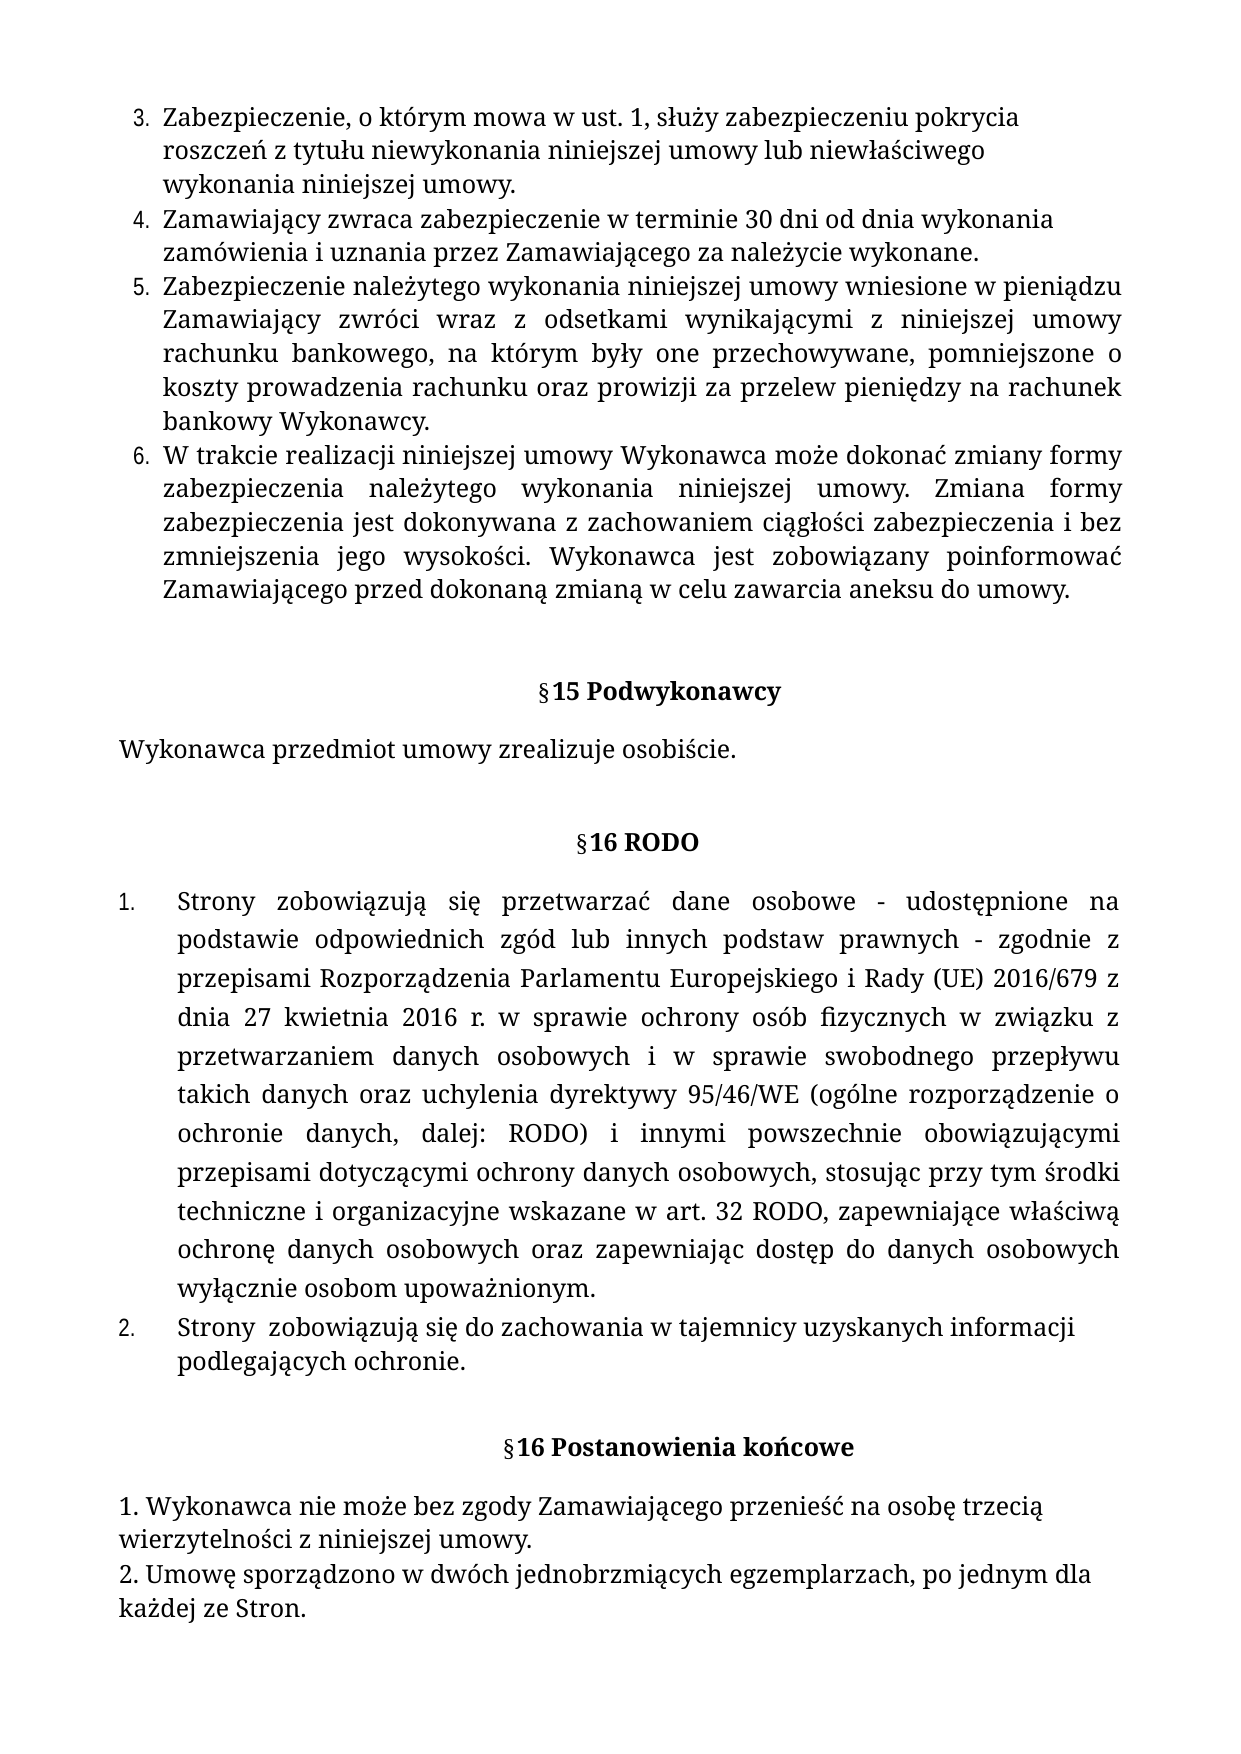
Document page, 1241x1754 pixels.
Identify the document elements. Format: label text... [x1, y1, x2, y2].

list Zabezpieczenie należytego wykonania niniejszej umowy wniesione w pieniądzu Zamawiający zwróci wraz z odsetkami wynikającymi z niniejszej umowy rachunku bankowego, na którym były one przechowywane, pomniejszone o koszty prowadzenia rachunku oraz prowizji za przelew pieniędzy na rachunek bankowy Wykonawcy. [133, 269, 1123, 437]
list 16 Postanowienia końcowe [502, 1430, 1123, 1464]
list Strony zobowiązują się przetwarzać dane osobowe - udostępnione na podstawie odpowiednich zgód lub innych podstaw prawnych - zgodnie z przepisami Rozporządzenia Parlamentu Europejskiego i Rady (UE) 2016/679 z dnia 27 kwietnia 2016 r. w sprawie ochrony osób fizycznych w związku z przetwarzaniem danych osobowych i w sprawie swobodnego przepływu takich danych oraz uchylenia dyrektywy 95/46/WE (ogólne rozporządzenie o ochronie danych, dalej: RODO) i innymi powszechnie obowiązującymi przepisami dotyczącymi ochrony danych osobowych, stosując przy tym środki techniczne i organizacyjne wskazane w art. 32 RODO, zapewniające właściwą ochronę danych osobowych oraz zapewniając dostęp do danych osobowych wyłącznie osobom upoważnionym. [118, 883, 1121, 1305]
text 2. Umowę sporządzono w dwóch jednobrzmiących egzemplarzach, po jednym dla każdej ze Stron. [119, 1556, 1123, 1624]
list W trakcie realizacji niniejszej umowy Wykonawca może dokonać zmiany formy zabezpieczenia należytego wykonania niniejszej umowy. Zmiana formy zabezpieczenia jest dokonywana z zachowaniem ciągłości zabezpieczenia i bez zmniejszenia jego wysokości. Wykonawca jest zobowiązany poinformować Zamawiającego przed dokonaną zmianą w celu zawarcia aneksu do umowy. [133, 437, 1123, 606]
text Wykonawca przedmiot umowy zrealizuje osobiście. [119, 732, 1123, 766]
list 16 RODO [575, 825, 1123, 859]
text 1. Wykonawca nie może bez zgody Zamawiającego przenieść na osobę trzecią wierzytelności z niniejszej umowy. [119, 1488, 1123, 1556]
list Zamawiający zwraca zabezpieczenie w terminie 30 dni od dnia wykonania zamówienia i uznania przez Zamawiającego za należycie wykonane. [133, 201, 1121, 268]
list 15 Podwykonawcy [537, 673, 1123, 708]
list Strony zobowiązują się do zachowania w tajemnicy uzyskanych informacji podlegających ochronie. [118, 1310, 1123, 1378]
list Zabezpieczenie, o którym mowa w ust. 1, służy zabezpieczeniu pokrycia roszczeń z tytułu niewykonania niniejszej umowy lub niewłaściwego wykonania niniejszej umowy. [133, 100, 1121, 201]
